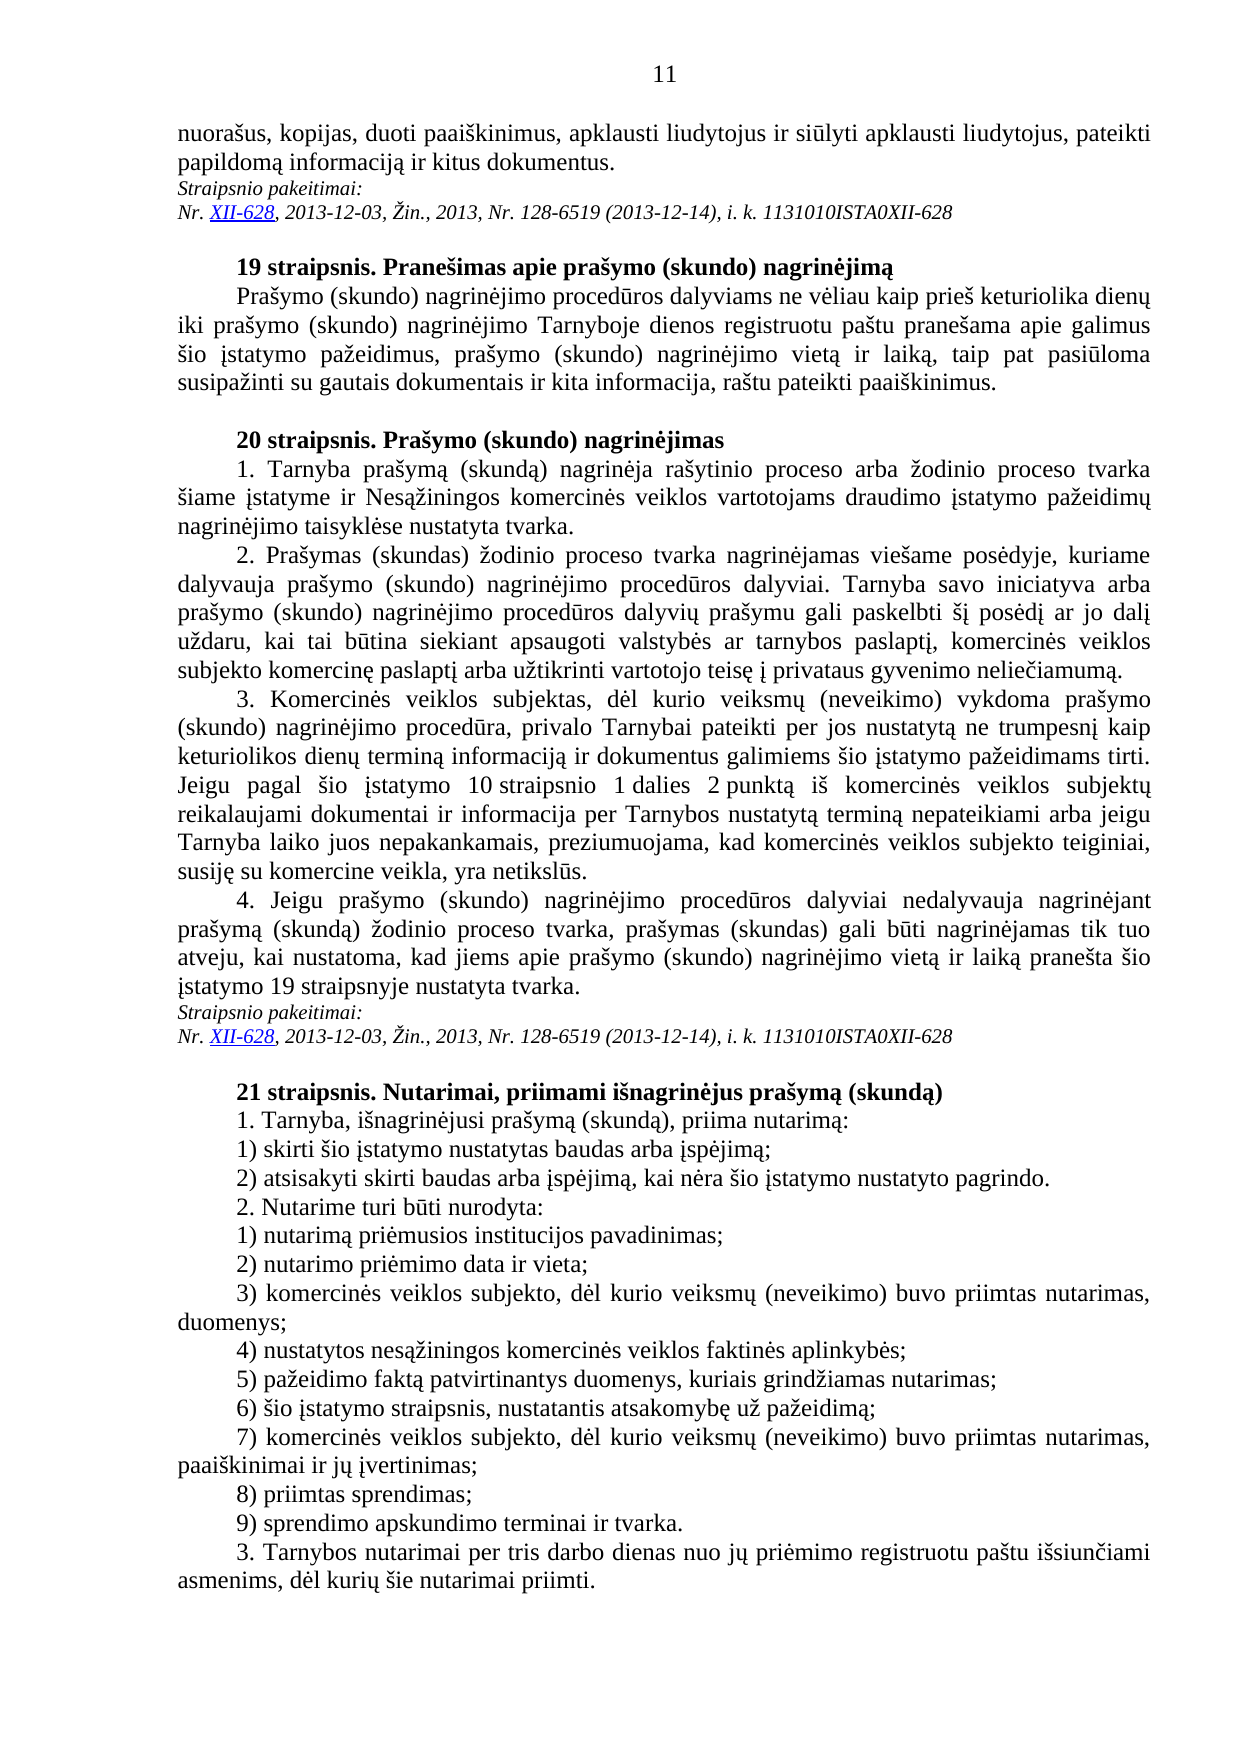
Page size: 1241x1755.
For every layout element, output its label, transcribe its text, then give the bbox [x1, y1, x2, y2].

text 2) nutarimo priėmimo data ir vieta; [177, 1249, 1152, 1278]
text 6) šio įstatymo straipsnis, nustatantis atsakomybę už pažeidimą; [177, 1393, 1152, 1422]
text Straipsnio pakeitimai: [177, 176, 1152, 200]
text 3) komercinės veiklos subjekto, dėl kurio veiksmų (neveikimo) buvo priimtas nutarimas, duomenys; [177, 1278, 1152, 1336]
text Nr. XII-628, 2013-12-03, Žin., 2013, Nr. 128-6519 (2013-12-14), i. k. 1131010ISTA0XII-628 [177, 200, 1152, 224]
text 1. Tarnyba prašymą (skundą) nagrinėja rašytinio proceso arba žodinio proceso tvarka šiame įstatyme ir Nesąžiningos komercinės veiklos vartotojams draudimo įstatymo pažeidimų nagrinėjimo taisyklėse nustatyta tvarka. [177, 454, 1152, 540]
text 3. Tarnybos nutarimai per tris darbo dienas nuo jų priėmimo registruotu paštu išsiunčiami asmenims, dėl kurių šie nutarimai priimti. [177, 1537, 1152, 1594]
text 1) nutarimą priėmusios institucijos pavadinimas; [177, 1221, 1152, 1249]
text 21 straipsnis. Nutarimai, priimami išnagrinėjus prašymą (skundą) [177, 1077, 1152, 1106]
text 4. Jeigu prašymo (skundo) nagrinėjimo procedūros dalyviai nedalyvauja nagrinėjant prašymą (skundą) žodinio proceso tvarka, prašymas (skundas) gali būti nagrinėjamas tik tuo atveju, kai nustatoma, kad jiems apie prašymo (skundo) nagrinėjimo vietą ir laiką pranešta šio įstatymo 19 straipsnyje nustatyta tvarka. [177, 885, 1152, 1000]
text 2. Prašymas (skundas) žodinio proceso tvarka nagrinėjamas viešame posėdyje, kuriame dalyvauja prašymo (skundo) nagrinėjimo procedūros dalyviai. Tarnyba savo iniciatyva arba prašymo (skundo) nagrinėjimo procedūros dalyvių prašymu gali paskelbti šį posėdį ar jo dalį uždaru, kai tai būtina siekiant apsaugoti valstybės ar tarnybos paslaptį, komercinės veiklos subjekto komercinę paslaptį arba užtikrinti vartotojo teisę į privataus gyvenimo neliečiamumą. [177, 540, 1152, 684]
text Prašymo (skundo) nagrinėjimo procedūros dalyviams ne vėliau kaip prieš keturiolika dienų iki prašymo (skundo) nagrinėjimo Tarnyboje dienos registruotu paštu pranešama apie galimus šio įstatymo pažeidimus, prašymo (skundo) nagrinėjimo vietą ir laiką, taip pat pasiūloma susipažinti su gautais dokumentais ir kita informacija, raštu pateikti paaiškinimus. [177, 281, 1152, 396]
text 8) priimtas sprendimas; [177, 1479, 1152, 1508]
text 19 straipsnis. Pranešimas apie prašymo (skundo) nagrinėjimą [177, 252, 1152, 281]
text 20 straipsnis. Prašymo (skundo) nagrinėjimas [177, 425, 1152, 454]
text Nr. XII-628, 2013-12-03, Žin., 2013, Nr. 128-6519 (2013-12-14), i. k. 1131010ISTA0XII-628 [177, 1024, 1152, 1048]
text 3. Komercinės veiklos subjektas, dėl kurio veiksmų (neveikimo) vykdoma prašymo (skundo) nagrinėjimo procedūra, privalo Tarnybai pateikti per jos nustatytą ne trumpesnį kaip keturiolikos dienų terminą informaciją ir dokumentus galimiems šio įstatymo pažeidimams tirti. Jeigu pagal šio įstatymo 10 straipsnio 1 dalies 2 punktą iš komercinės veiklos subjektų reikalaujami dokumentai ir informacija per Tarnybos nustatytą terminą nepateikiami arba jeigu Tarnyba laiko juos nepakankamais, preziumuojama, kad komercinės veiklos subjekto teiginiai, susiję su komercine veikla, yra netikslūs. [177, 684, 1152, 885]
text 2. Nutarime turi būti nurodyta: [177, 1192, 1152, 1221]
text Straipsnio pakeitimai: [177, 1000, 1152, 1024]
text 1. Tarnyba, išnagrinėjusi prašymą (skundą), priima nutarimą: [177, 1106, 1152, 1134]
text 7) komercinės veiklos subjekto, dėl kurio veiksmų (neveikimo) buvo priimtas nutarimas, paaiškinimai ir jų įvertinimas; [177, 1422, 1152, 1479]
text 2) atsisakyti skirti baudas arba įspėjimą, kai nėra šio įstatymo nustatyto pagrindo. [177, 1163, 1152, 1192]
text 9) sprendimo apskundimo terminai ir tvarka. [177, 1508, 1152, 1537]
text nuorašus, kopijas, duoti paaiškinimus, apklausti liudytojus ir siūlyti apklausti liudytojus, pateikti papildomą informaciją ir kitus dokumentus. [177, 118, 1152, 176]
text 5) pažeidimo faktą patvirtinantys duomenys, kuriais grindžiamas nutarimas; [177, 1364, 1152, 1393]
text 1) skirti šio įstatymo nustatytas baudas arba įspėjimą; [177, 1134, 1152, 1163]
text 4) nustatytos nesąžiningos komercinės veiklos faktinės aplinkybės; [177, 1336, 1152, 1364]
